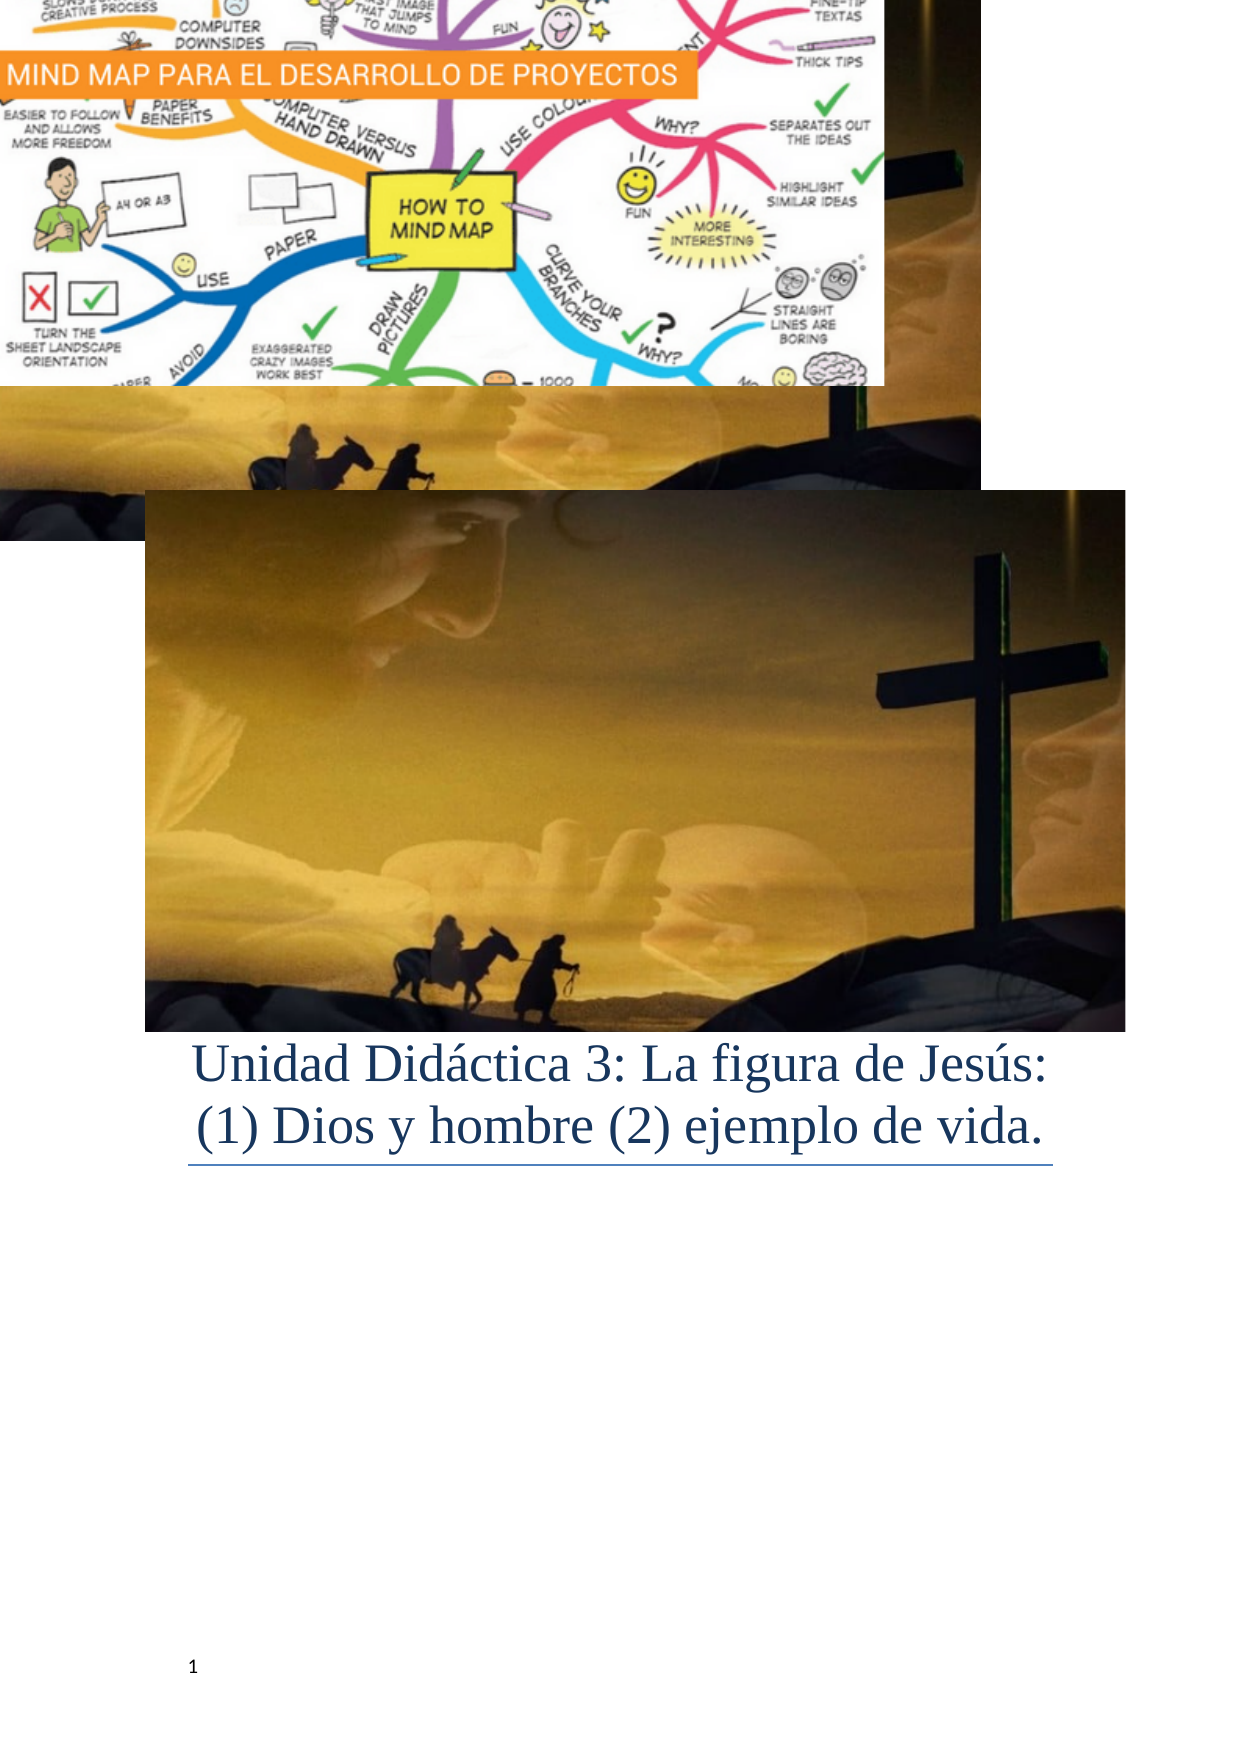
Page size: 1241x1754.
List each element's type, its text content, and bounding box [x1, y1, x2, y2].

text [981, 153, 1053, 490]
text Unidad Didáctica 3: La figura de Jesús: (1) Dios y hombre (2) ejemplo de vida. [187, 1032, 1053, 1166]
picture [0, 0, 1126, 1032]
